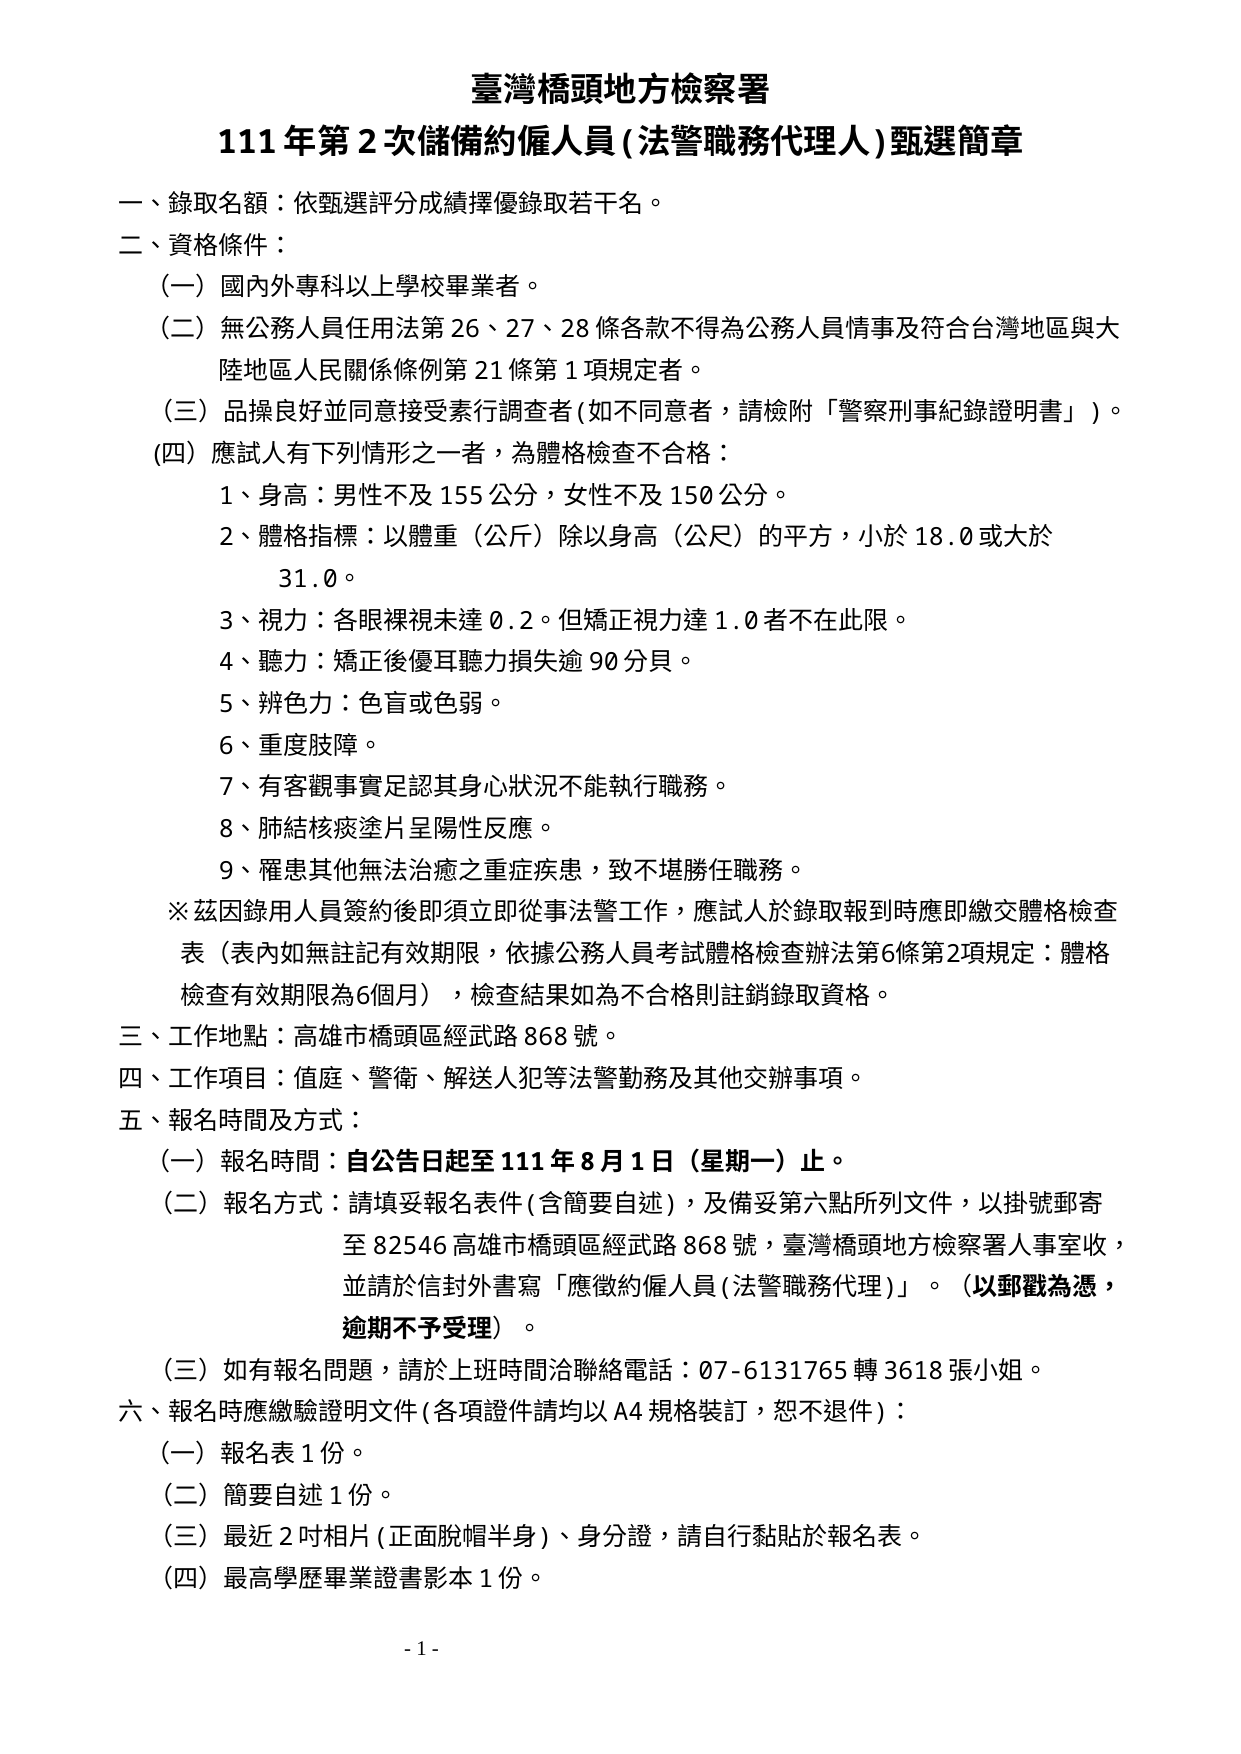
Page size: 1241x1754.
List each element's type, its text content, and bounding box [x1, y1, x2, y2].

list 辨色力：色盲或色弱。 [218, 679, 1122, 721]
text 三、工作地點：高雄市橋頭區經武路868號。 [118, 1012, 1122, 1054]
list 肺結核痰塗片呈陽性反應。 [218, 804, 1122, 846]
text （一）報名時間：自公告日起至111年8月1日（星期一）止。 [130, 1137, 1122, 1179]
text （四）最高學歷畢業證書影本1份。 [118, 1554, 1122, 1596]
text 111年第2次儲備約僱人員(法警職務代理人)甄選簡章 [118, 127, 1122, 160]
list 罹患其他無法治癒之重症疾患，致不堪勝任職務。 [218, 846, 1122, 887]
list 有客觀事實足認其身心狀況不能執行職務。 [218, 762, 1122, 804]
text 四、工作項目：值庭、警衛、解送人犯等法警勤務及其他交辦事項。 [118, 1054, 1122, 1096]
list 體格指標：以體重（公斤）除以身高（公尺）的平方，小於18.0或大於31.0。 [218, 512, 1122, 596]
text 臺灣橋頭地方檢察署 [118, 75, 1122, 108]
text （三）如有報名問題，請於上班時間洽聯絡電話：07-6131765轉3618張小姐。 [118, 1346, 1122, 1387]
list 視力：各眼裸視未達0.2。但矯正視力達1.0者不在此限。 [218, 596, 1122, 637]
list 身高：男性不及155公分，女性不及150公分。 [118, 471, 1122, 512]
list 二、資格條件： [118, 221, 1122, 262]
text （二）報名方式：請填妥報名表件(含簡要自述)，及備妥第六點所列文件，以掛號郵寄至82546高雄市橋頭區經武路868號，臺灣橋頭地方檢察署人事室收，並請於信封外書寫「應徵約僱人員(法警職務代理)」。（以郵戳為憑，逾期不予受理）。 [118, 1179, 1122, 1346]
text (四）應試人有下列情形之一者，為體格檢查不合格： [118, 429, 1122, 471]
text （二）無公務人員任用法第26、27、28條各款不得為公務人員情事及符合台灣地區與大陸地區人民關係條例第21條第1項規定者。 [130, 304, 1122, 387]
text （三）品操良好並同意接受素行調查者(如不同意者，請檢附「警察刑事紀錄證明書」)。 [118, 387, 1122, 429]
text （一）報名表1份。 [130, 1429, 1122, 1471]
text （二）簡要自述1份。 [118, 1471, 1122, 1512]
text 五、報名時間及方式： [118, 1096, 1122, 1137]
list 聽力：矯正後優耳聽力損失逾90分貝。 [218, 637, 1122, 679]
list 重度肢障。 [218, 721, 1122, 762]
text （一）國內外專科以上學校畢業者。 [130, 262, 1122, 304]
text 六、報名時應繳驗證明文件(各項證件請均以A4規格裝訂，恕不退件)： [118, 1387, 1122, 1429]
text （三）最近2吋相片(正面脫帽半身)、身分證，請自行黏貼於報名表。 [118, 1512, 1122, 1554]
list 一、錄取名額：依甄選評分成績擇優錄取若干名。 [118, 179, 1122, 221]
text ※茲因錄用人員簽約後即須立即從事法警工作，應試人於錄取報到時應即繳交體格檢查表（表內如無註記有效期限，依據公務人員考試體格檢查辦法第6條第2項規定：體格檢查有效期限為6個月），檢查結果如為不合格則註銷錄取資格。 [118, 887, 1122, 1012]
